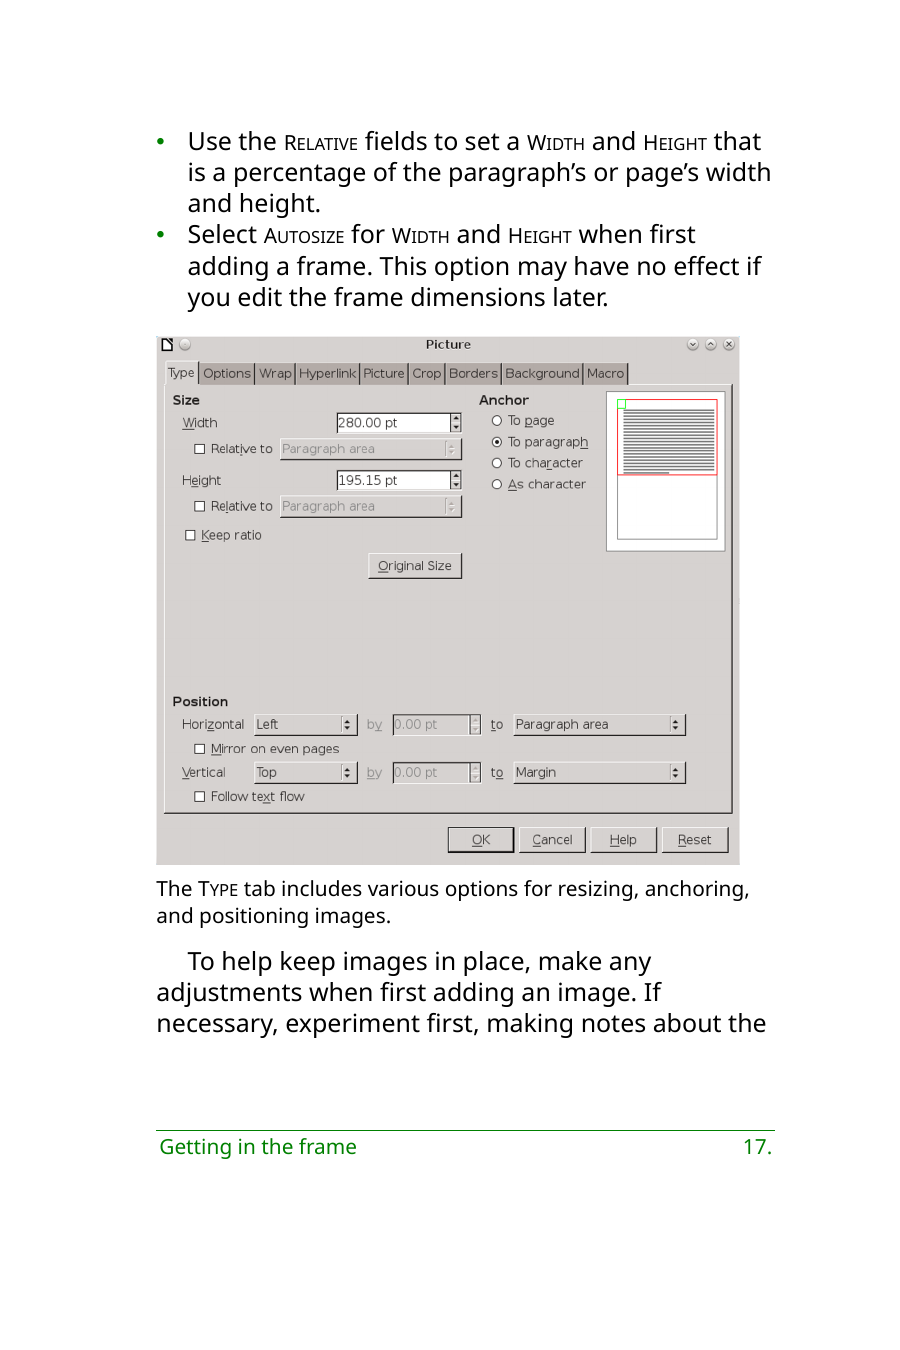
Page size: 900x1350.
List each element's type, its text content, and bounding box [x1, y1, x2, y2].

picture [156, 336, 740, 865]
table_cell The Type tab includes various options for resizing, anchoring, and positioning images. [156, 867, 775, 929]
text To help keep images in place, make any adjustments when first adding an image. If necessary, experiment first, making notes about the [156, 945, 775, 1039]
list Use the Relative fields to set a Width and Height that is a percentage of the paragraph’s or page’s width and height. [156, 125, 775, 219]
list Select Autosize for Width and Height when first adding a frame. This option may have no effect if you edit the frame dimensions later. [156, 219, 775, 312]
table_header [156, 336, 775, 867]
